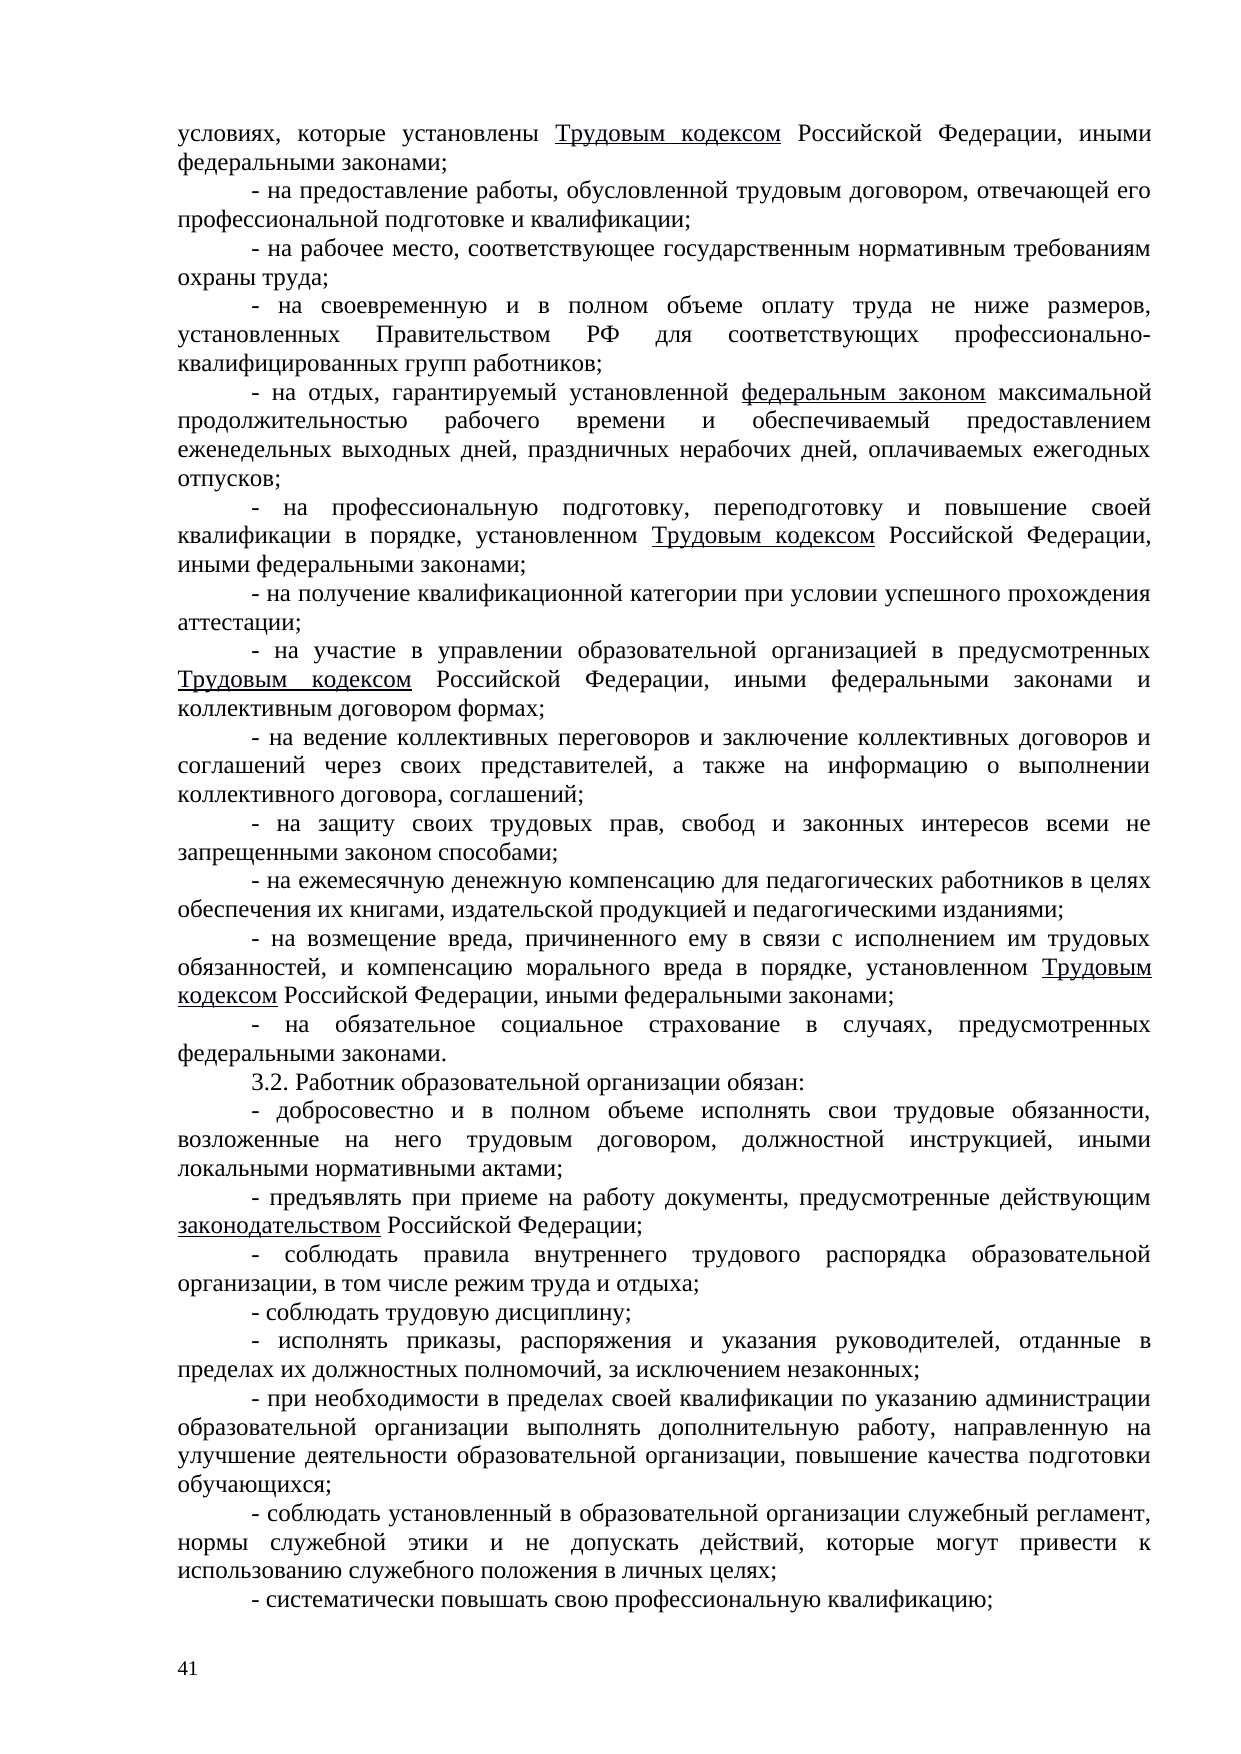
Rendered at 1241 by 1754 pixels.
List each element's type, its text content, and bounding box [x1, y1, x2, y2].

text - на ведение коллективных переговоров и заключение коллективных договоров и соглашений через своих представителей, а также на информацию о выполнении коллективного договора, соглашений; [177, 722, 1152, 808]
text - соблюдать установленный в образовательной организации служебный регламент, нормы служебной этики и не допускать действий, которые могут привести к использованию служебного положения в личных целях; [177, 1498, 1152, 1584]
text - на обязательное социальное страхование в случаях, предусмотренных федеральными законами. [177, 1009, 1152, 1067]
text 3.2. Работник образовательной организации обязан: [177, 1067, 1152, 1096]
text - предъявлять при приеме на работу документы, предусмотренные действующим законодательством Российской Федерации; [177, 1182, 1152, 1239]
text - на ежемесячную денежную компенсацию для педагогических работников в целях обеспечения их книгами, издательской продукцией и педагогическими изданиями; [177, 866, 1152, 923]
text - соблюдать правила внутреннего трудового распорядка образовательной организации, в том числе режим труда и отдыха; [177, 1239, 1152, 1297]
text условиях, которые установлены Трудовым кодексом Российской Федерации, иными федеральными законами; [177, 118, 1152, 176]
text - соблюдать трудовую дисциплину; [177, 1297, 1152, 1326]
text - на своевременную и в полном объеме оплату труда не ниже размеров, установленных Правительством РФ для соответствующих профессионально-квалифицированных групп работников; [177, 291, 1152, 377]
text - на возмещение вреда, причиненного ему в связи с исполнением им трудовых обязанностей, и компенсацию морального вреда в порядке, установленном Трудовым кодексом Российской Федерации, иными федеральными законами; [177, 923, 1152, 1009]
text - при необходимости в пределах своей квалификации по указанию администрации образовательной организации выполнять дополнительную работу, направленную на улучшение деятельности образовательной организации, повышение качества подготовки обучающихся; [177, 1383, 1152, 1498]
text - на получение квалификационной категории при условии успешного прохождения аттестации; [177, 578, 1152, 636]
text - на отдых, гарантируемый установленной федеральным законом максимальной продолжительностью рабочего времени и обеспечиваемый предоставлением еженедельных выходных дней, праздничных нерабочих дней, оплачиваемых ежегодных отпусков; [177, 377, 1152, 492]
text - на предоставление работы, обусловленной трудовым договором, отвечающей его профессиональной подготовке и квалификации; [177, 176, 1152, 233]
text - добросовестно и в полном объеме исполнять свои трудовые обязанности, возложенные на него трудовым договором, должностной инструкцией, иными локальными нормативными актами; [177, 1096, 1152, 1182]
text - на участие в управлении образовательной организацией в предусмотренных Трудовым кодексом Российской Федерации, иными федеральными законами и коллективным договором формах; [177, 636, 1152, 722]
text - систематически повышать свою профессиональную квалификацию; [177, 1584, 1152, 1613]
text - на защиту своих трудовых прав, свобод и законных интересов всеми не запрещенными законом способами; [177, 808, 1152, 866]
text - на рабочее место, соответствующее государственным нормативным требованиям охраны труда; [177, 233, 1152, 291]
text - на профессиональную подготовку, переподготовку и повышение своей квалификации в порядке, установленном Трудовым кодексом Российской Федерации, иными федеральными законами; [177, 492, 1152, 578]
text - исполнять приказы, распоряжения и указания руководителей, отданные в пределах их должностных полномочий, за исключением незаконных; [177, 1326, 1152, 1383]
